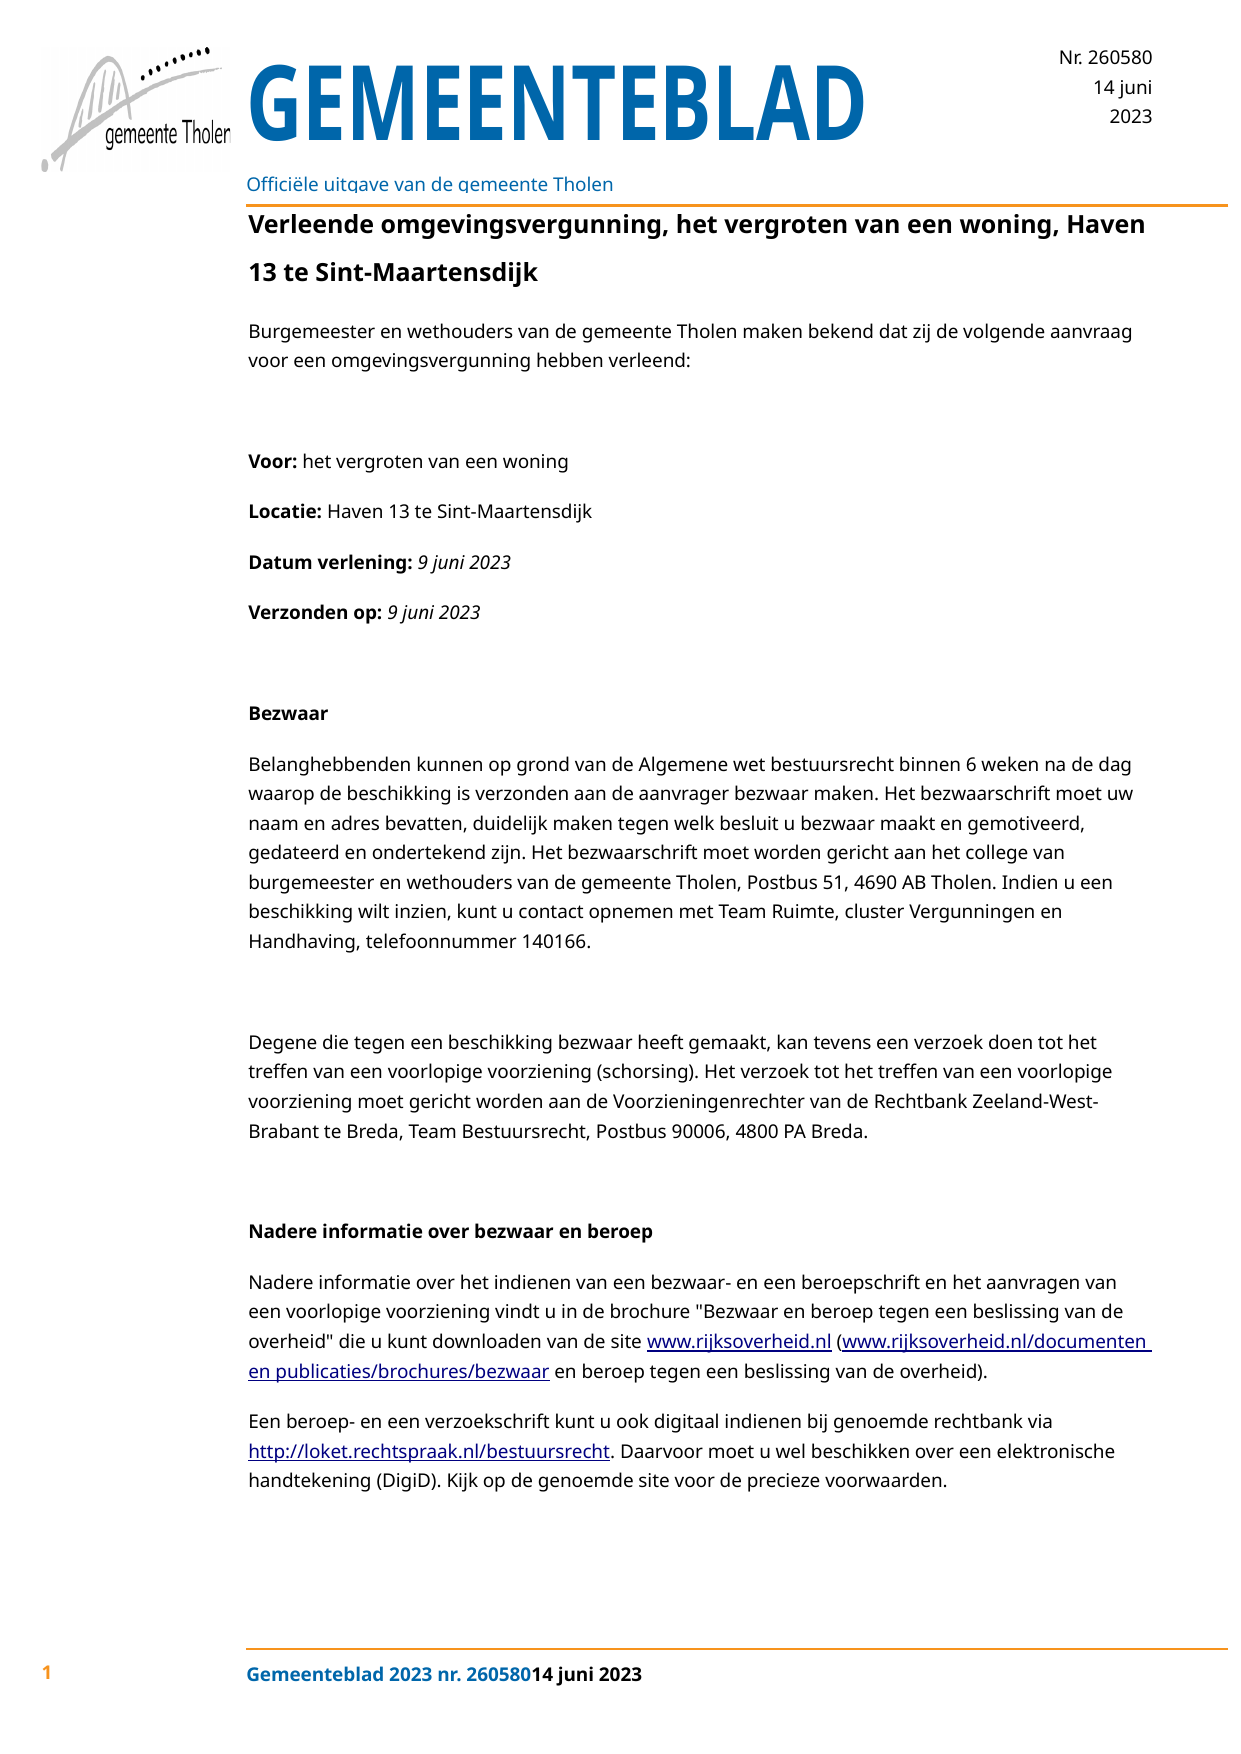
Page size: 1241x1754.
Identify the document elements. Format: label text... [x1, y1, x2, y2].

text Belanghebbenden kunnen op grond van de Algemene wet bestuursrecht binnen 6 weken na de dag waarop de beschikking is verzonden aan de aanvrager bezwaar maken. Het bezwaarschrift moet uw naam en adres bevatten, duidelijk maken tegen welk besluit u bezwaar maakt en gemotiveerd, gedateerd en ondertekend zijn. Het bezwaarschrift moet worden gericht aan het college van burgemeester en wethouders van de gemeente Tholen, Postbus 51, 4690 AB Tholen. Indien u een beschikking wilt inzien, kunt u contact opnemen met Team Ruimte, cluster Vergunningen en Handhaving, telefoonnummer 140166. [248, 751, 1152, 954]
text Burgemeester en wethouders van de gemeente Tholen maken bekend dat zij de volgende aanvraag voor een omgevingsvergunning hebben verleend: [248, 318, 1152, 373]
text Nadere informatie over bezwaar en beroep [248, 1219, 1152, 1244]
picture [41, 47, 231, 172]
text Nadere informatie over het indienen van een bezwaar- en een beroepschrift en het aanvragen van een voorlopige voorziening vindt u in de brochure "Bezwaar en beroep tegen een beslissing van de overheid" die u kunt downloaden van de site www.rijksoverheid.nl (www.rijksoverheid.nl/documenten en publicaties/brochures/bezwaar en beroep tegen een beslissing van de overheid). [248, 1269, 1152, 1384]
text Verzonden op: 9 juni 2023 [248, 599, 1152, 625]
text Verleende omgevingsvergunning, het vergroten van een woning, Haven 13 te Sint-Maartensdijk [248, 207, 1152, 288]
text Een beroep- en een verzoekschrift kunt u ook digitaal indienen bij genoemde rechtbank via http://loket.rechtspraak.nl/bestuursrecht. Daarvoor moet u wel beschikken over een elektronische handtekening (DigiD). Kijk op de genoemde site voor de precieze voorwaarden. [248, 1408, 1152, 1493]
text Voor: het vergroten van een woning [248, 448, 1152, 474]
text Degene die tegen een beschikking bezwaar heeft gemaakt, kan tevens een verzoek doen tot het treffen van een voorlopige voorziening (schorsing). Het verzoek tot het treffen van een voorlopige voorziening moet gericht worden aan de Voorzieningenrechter van de Rechtbank Zeeland-West-Brabant te Breda, Team Bestuursrecht, Postbus 90006, 4800 PA Breda. [248, 1029, 1152, 1144]
text Locatie: Haven 13 te Sint-Maartensdijk [248, 499, 1152, 524]
text Bezwaar [248, 700, 1152, 726]
text Datum verlening: 9 juni 2023 [248, 549, 1152, 575]
